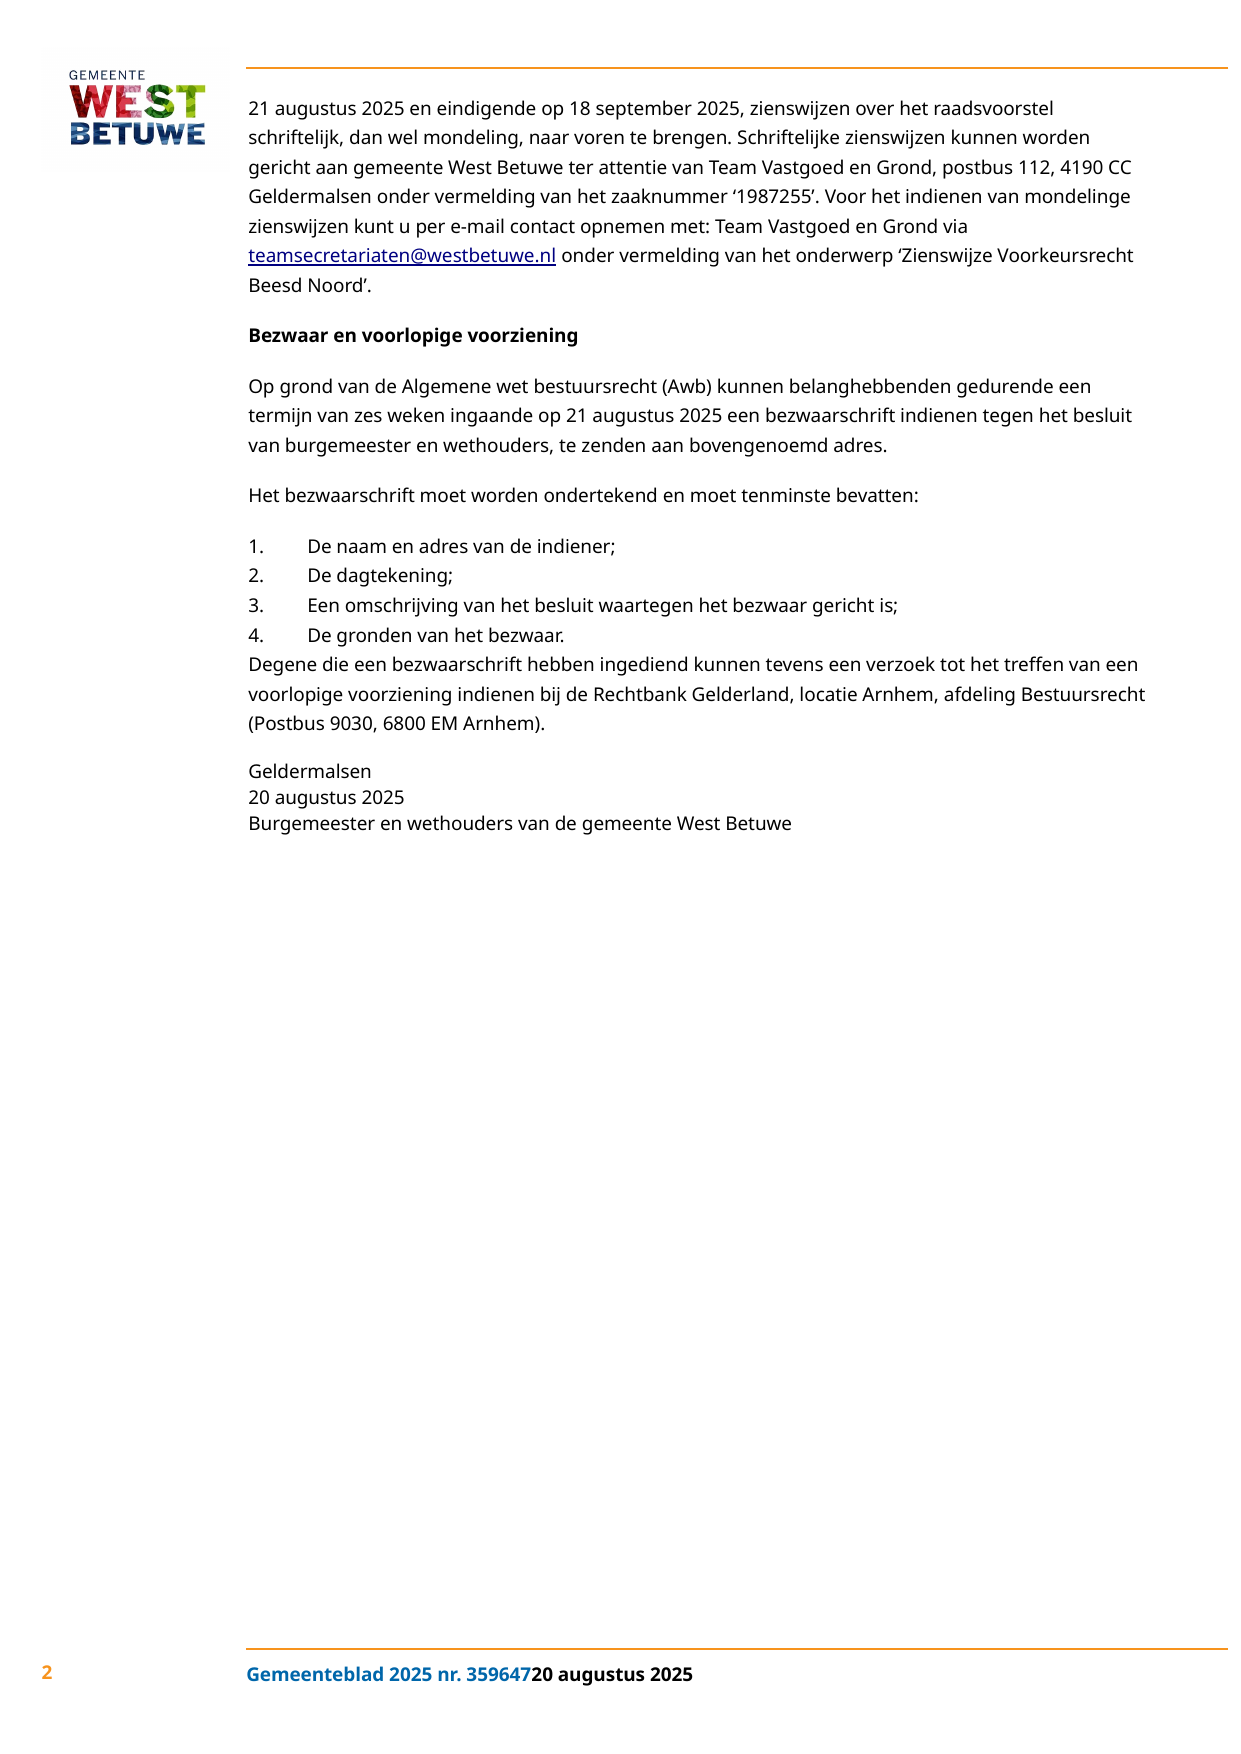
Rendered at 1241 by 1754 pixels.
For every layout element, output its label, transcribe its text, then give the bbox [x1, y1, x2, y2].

list De gronden van het bezwaar. [248, 622, 1152, 648]
list De naam en adres van de indiener; [248, 533, 1152, 559]
text 20 augustus 2025 [248, 784, 1152, 810]
text Degene die een bezwaarschrift hebben ingediend kunnen tevens een verzoek tot het treffen van een voorlopige voorziening indienen bij de Rechtbank Gelderland, locatie Arnhem, afdeling Bestuursrecht (Postbus 9030, 6800 EM Arnhem). [248, 651, 1152, 736]
text Op grond van de Algemene wet bestuursrecht (Awb) kunnen belanghebbenden gedurende een termijn van zes weken ingaande op 21 augustus 2025 een bezwaarschrift indienen tegen het besluit van burgemeester en wethouders, te zenden aan bovengenoemd adres. [248, 373, 1152, 458]
list Een omschrijving van het besluit waartegen het bezwaar gericht is; [248, 592, 1152, 618]
text 21 augustus 2025 en eindigende op 18 september 2025, zienswijzen over het raadsvoorstel schriftelijk, dan wel mondeling, naar voren te brengen. Schriftelijke zienswijzen kunnen worden gericht aan gemeente West Betuwe ter attentie van Team Vastgoed en Grond, postbus 112, 4190 CC Geldermalsen onder vermelding van het zaaknummer ‘1987255’. Voor het indienen van mondelinge zienswijzen kunt u per e-mail contact opnemen met: Team Vastgoed en Grond via teamsecretariaten@westbetuwe.nl onder vermelding van het onderwerp ‘Zienswijze Voorkeursrecht Beesd Noord’. [248, 95, 1152, 298]
text Burgemeester en wethouders van de gemeente West Betuwe [248, 810, 1152, 836]
picture [41, 47, 231, 172]
text Bezwaar en voorlopige voorziening [248, 323, 1152, 348]
list De dagtekening; [248, 563, 1152, 588]
text Geldermalsen [248, 758, 1152, 784]
text Het bezwaarschrift moet worden ondertekend en moet tenminste bevatten: [248, 483, 1152, 508]
